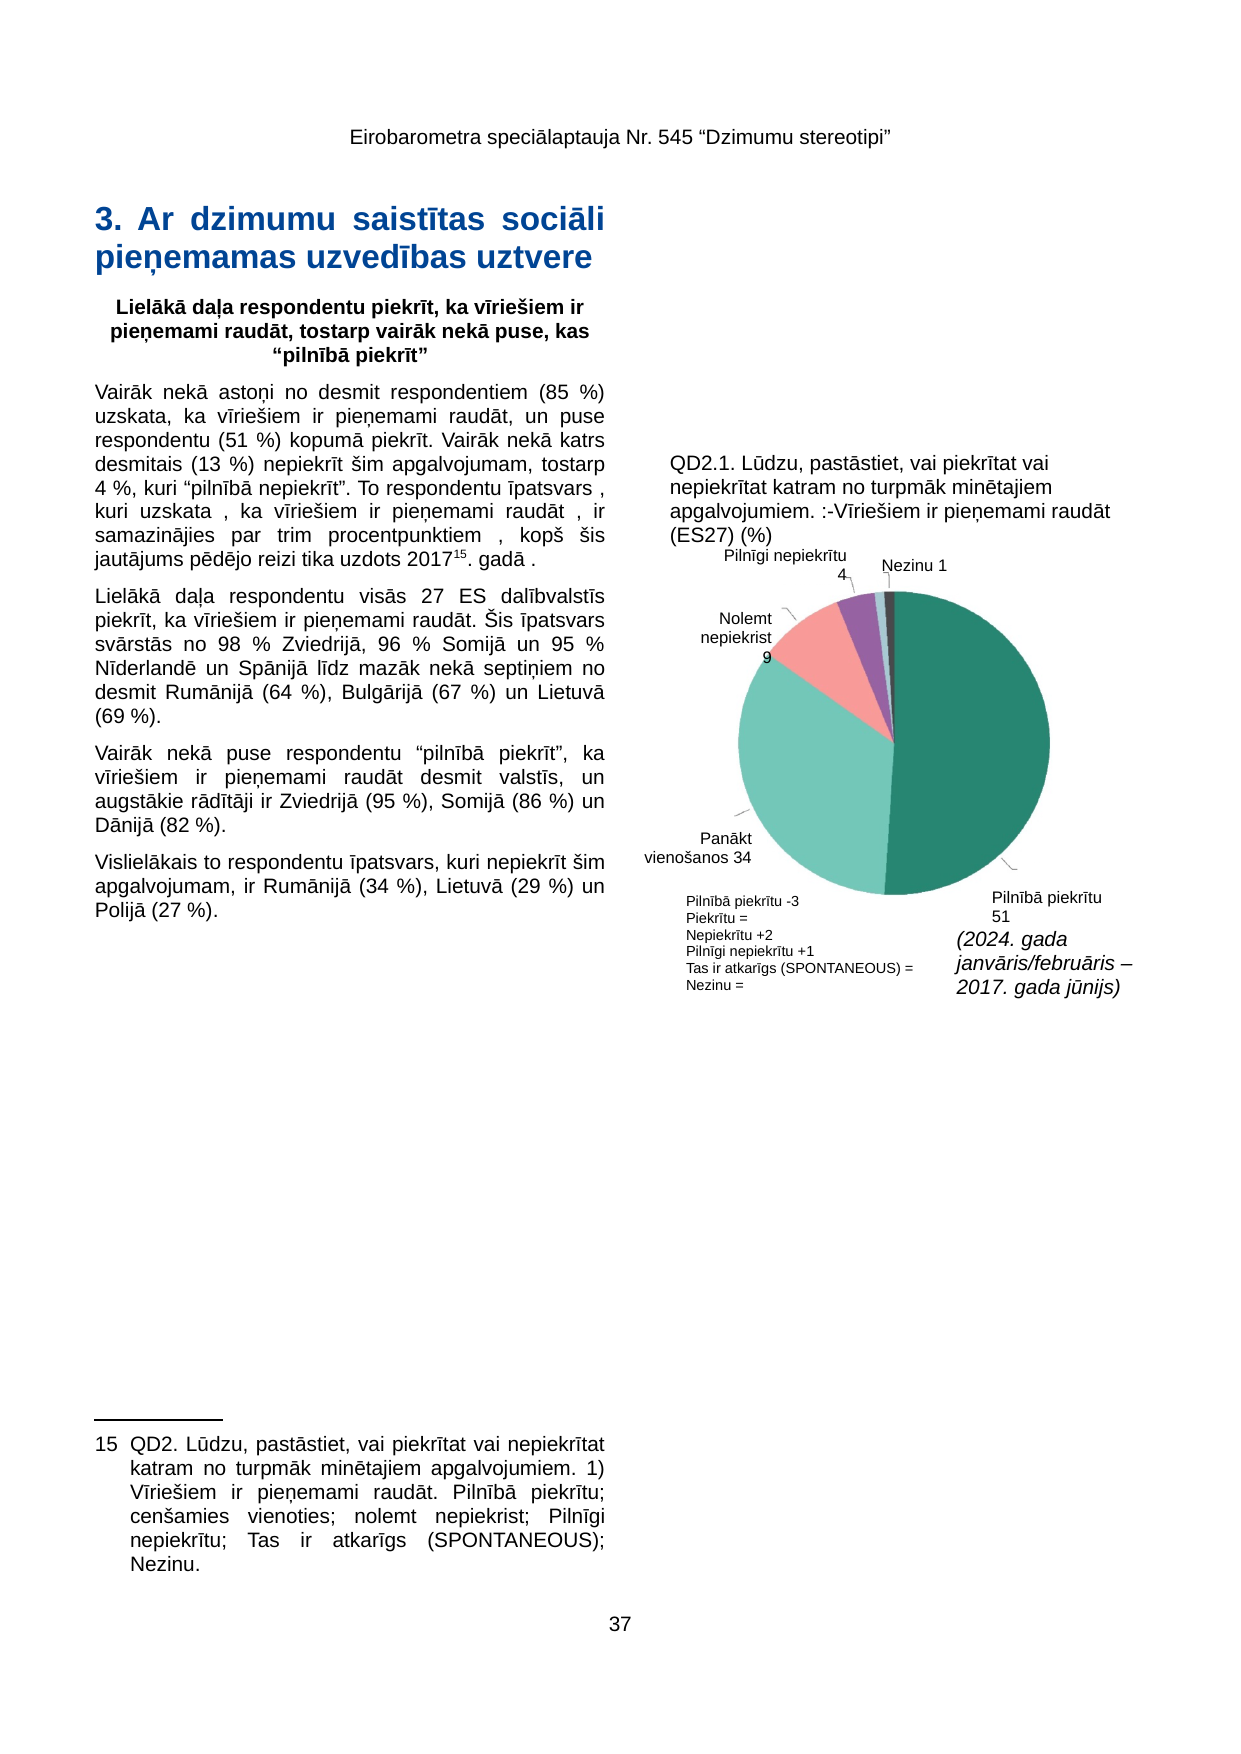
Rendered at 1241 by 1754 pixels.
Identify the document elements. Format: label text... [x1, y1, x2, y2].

text Lielākā daļa respondentu piekrīt, ka vīriešiem ir pieņemami raudāt, tostarp vairāk nekā puse, kas “pilnībā piekrīt” [94, 295, 605, 367]
picture [713, 567, 1053, 900]
text Vislielākais to respondentu īpatsvars, kuri nepiekrīt šim apgalvojumam, ir Rumānijā (34 %), Lietuvā (29 %) un Polijā (27 %). [94, 849, 605, 921]
text Vairāk nekā astoņi no desmit respondentiem (85 %) uzskata, ka vīriešiem ir pieņemami raudāt, un puse respondentu (51 %) kopumā piekrīt. Vairāk nekā katrs desmitais (13 %) nepiekrīt šim apgalvojumam, tostarp 4 %, kuri “pilnībā nepiekrīt”. To respondentu īpatsvars , kuri uzskata , ka vīriešiem ir pieņemami raudāt , ir samazinājies par trim procentpunktiem , kopš šis jautājums pēdējo reizi tika uzdots 2017. gadā . [94, 379, 605, 571]
subtitle 3. Ar dzimumu saistītas sociāli pieņemamas uzvedības uztvere [94, 199, 605, 276]
text Lielākā daļa respondentu visās 27 ES dalībvalstīs piekrīt, ka vīriešiem ir pieņemami raudāt. Šis īpatsvars svārstās no 98 % Zviedrijā, 96 % Somijā un 95 % Nīderlandē un Spānijā līdz mazāk nekā septiņiem no desmit Rumānijā (64 %), Bulgārijā (67 %) un Lietuvā (69 %). [94, 584, 605, 728]
text QD2. Lūdzu, pastāstiet, vai piekrītat vai nepiekrītat katram no turpmāk minētajiem apgalvojumiem. 1) Vīriešiem ir pieņemami raudāt. Pilnībā piekrītu; cenšamies vienoties; nolemt nepiekrist; Pilnīgi nepiekrītu; Tas ir atkarīgs (SPONTANEOUS); Nezinu. [94, 1432, 605, 1576]
text Vairāk nekā puse respondentu “pilnībā piekrīt”, ka vīriešiem ir pieņemami raudāt desmit valstīs, un augstākie rādītāji ir Zviedrijā (95 %), Somijā (86 %) un Dānijā (82 %). [94, 741, 605, 837]
